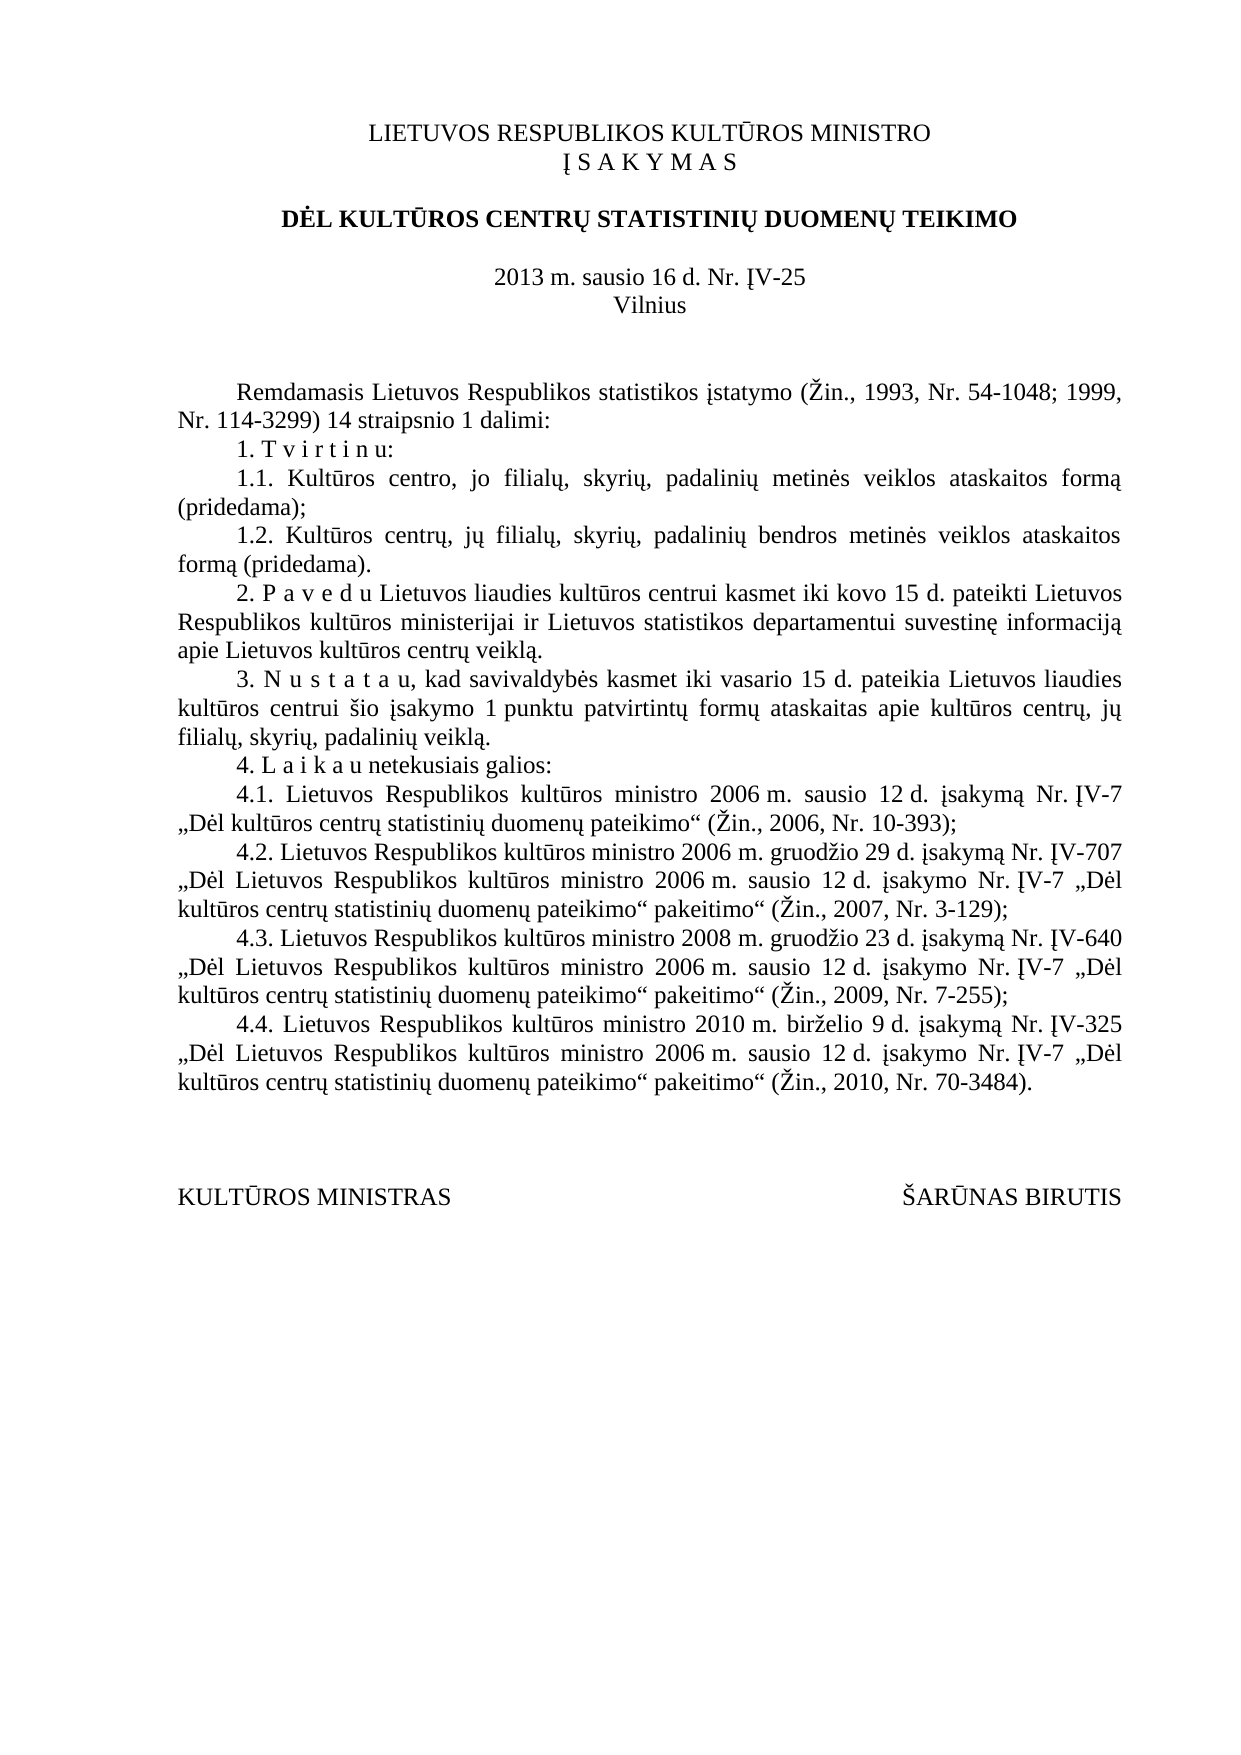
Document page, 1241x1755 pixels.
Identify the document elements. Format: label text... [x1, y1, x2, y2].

text 1.1. Kultūros centro, jo filialų, skyrių, padalinių metinės veiklos ataskaitos formą (pridedama); [177, 463, 1122, 521]
text 4.3. Lietuvos Respublikos kultūros ministro 2008 m. gruodžio 23 d. įsakymą Nr. ĮV-640 „Dėl Lietuvos Respublikos kultūros ministro 2006 m. sausio 12 d. įsakymo Nr. ĮV-7 „Dėl kultūros centrų statistinių duomenų pateikimo“ pakeitimo“ (Žin., 2009, Nr. 7-255); [177, 923, 1122, 1009]
text 4.1. Lietuvos Respublikos kultūros ministro 2006 m. sausio 12 d. įsakymą Nr. ĮV-7 „Dėl kultūros centrų statistinių duomenų pateikimo“ (Žin., 2006, Nr. 10-393); [177, 779, 1122, 837]
text 2013 m. sausio 16 d. Nr. ĮV-25 [177, 262, 1122, 291]
text Remdamasis Lietuvos Respublikos statistikos įstatymo (Žin., 1993, Nr. 54-1048; 1999, Nr. 114-3299) 14 straipsnio 1 dalimi: [177, 377, 1122, 434]
text 4. L a i k a u netekusiais galios: [177, 751, 1122, 779]
text 1. T v i r t i n u: [177, 434, 1122, 463]
text LIETUVOS RESPUBLIKOS KULTŪROS MINISTRO [177, 118, 1122, 147]
text 2. P a v e d u Lietuvos liaudies kultūros centrui kasmet iki kovo 15 d. pateikti Lietuvos Respublikos kultūros ministerijai ir Lietuvos statistikos departamentui suvestinę informaciją apie Lietuvos kultūros centrų veiklą. [177, 578, 1122, 664]
text Kultūros ministras Šarūnas Birutis [177, 1182, 1122, 1211]
text 4.4. Lietuvos Respublikos kultūros ministro 2010 m. birželio 9 d. įsakymą Nr. ĮV-325 „Dėl Lietuvos Respublikos kultūros ministro 2006 m. sausio 12 d. įsakymo Nr. ĮV-7 „Dėl kultūros centrų statistinių duomenų pateikimo“ pakeitimo“ (Žin., 2010, Nr. 70-3484). [177, 1009, 1122, 1096]
text 4.2. Lietuvos Respublikos kultūros ministro 2006 m. gruodžio 29 d. įsakymą Nr. ĮV-707 „Dėl Lietuvos Respublikos kultūros ministro 2006 m. sausio 12 d. įsakymo Nr. ĮV-7 „Dėl kultūros centrų statistinių duomenų pateikimo“ pakeitimo“ (Žin., 2007, Nr. 3-129); [177, 837, 1122, 923]
text 3. N u s t a t a u, kad savivaldybės kasmet iki vasario 15 d. pateikia Lietuvos liaudies kultūros centrui šio įsakymo 1 punktu patvirtintų formų ataskaitas apie kultūros centrų, jų filialų, skyrių, padalinių veiklą. [177, 664, 1122, 751]
text DĖL kultūros centrų statistinių duomenų teikimo [177, 204, 1122, 233]
text Vilnius [177, 291, 1122, 319]
text 1.2. Kultūros centrų, jų filialų, skyrių, padalinių bendros metinės veiklos ataskaitos formą (pridedama). [177, 521, 1122, 578]
text Į S A K Y M A S [177, 147, 1122, 176]
